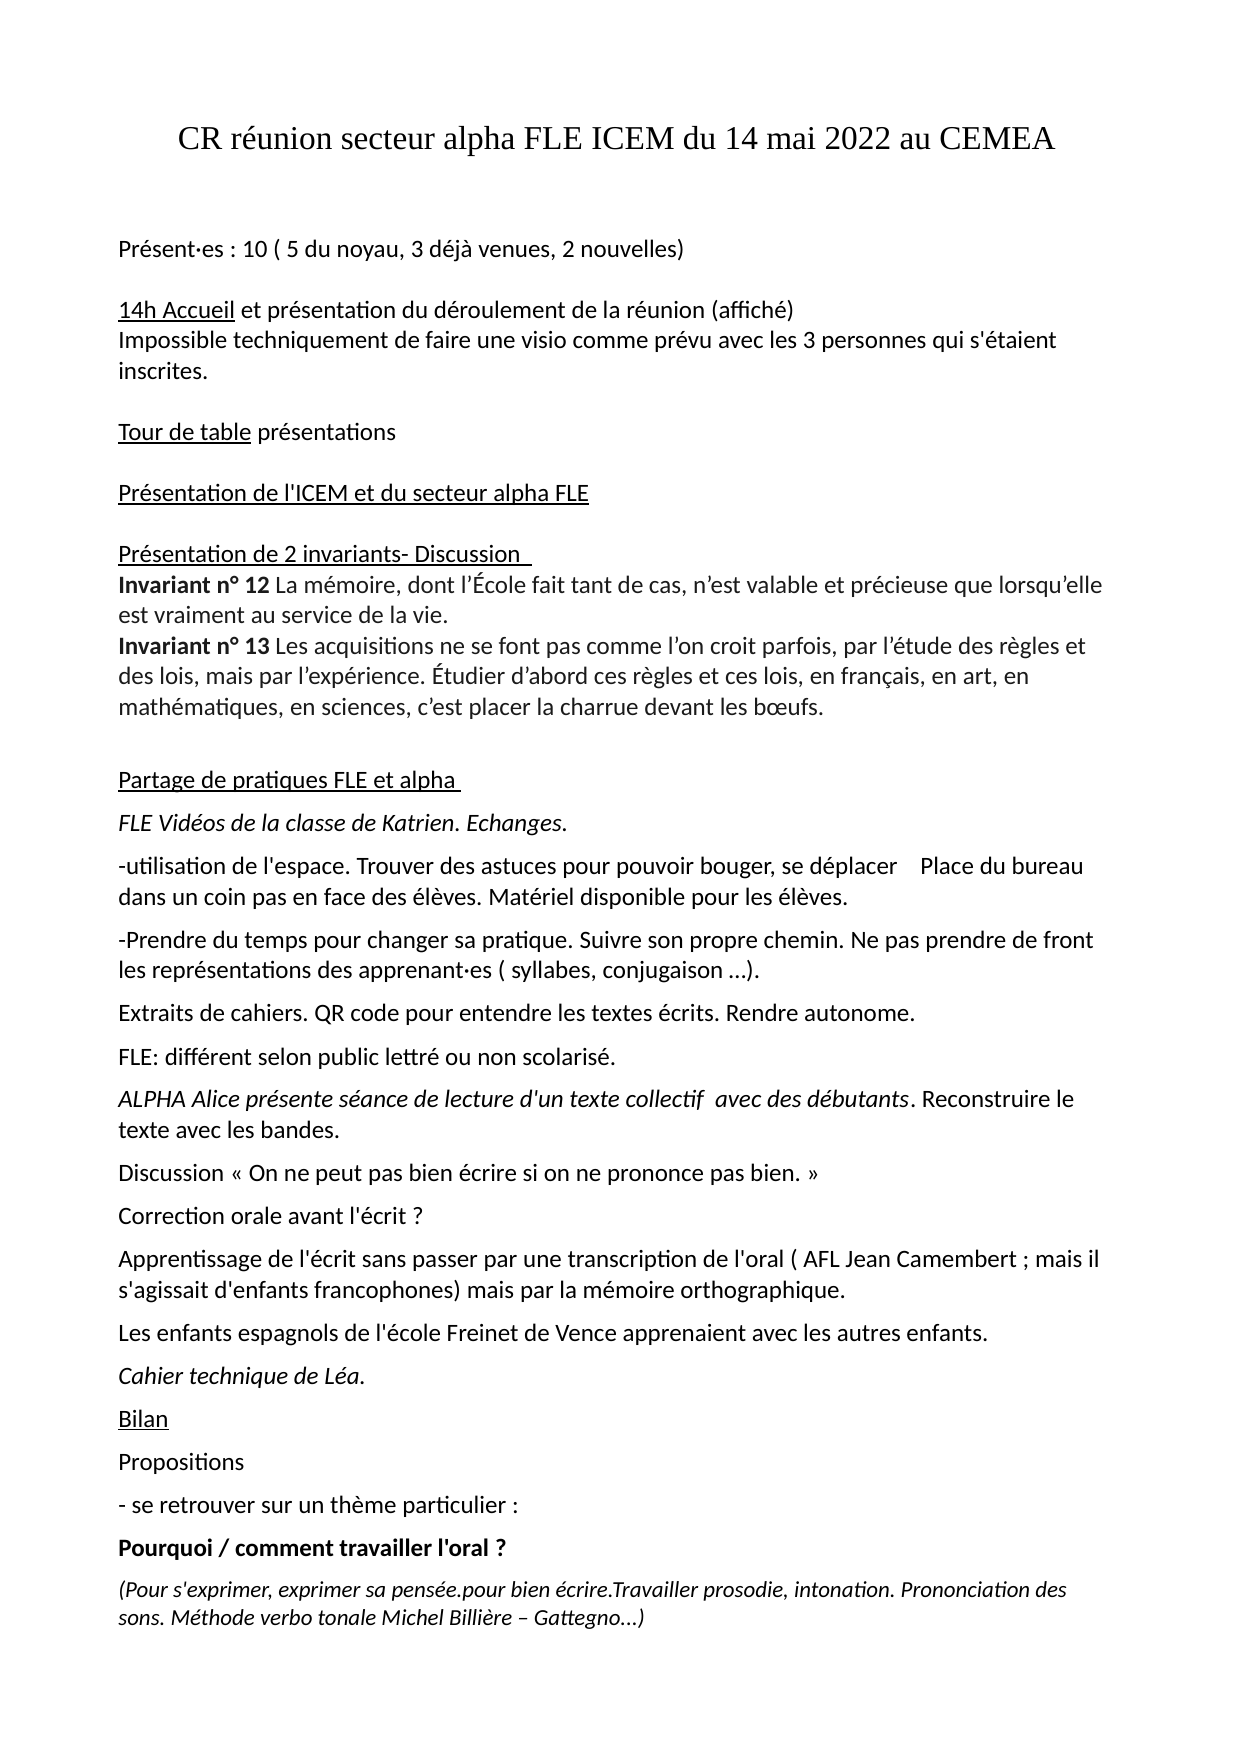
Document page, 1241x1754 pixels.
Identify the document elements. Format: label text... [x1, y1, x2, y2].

text (Pour s'exprimer, exprimer sa pensée.pour bien écrire.Travailler prosodie, intonation. Prononciation des sons. Méthode verbo tonale Michel Billière – Gattegno...) [118, 1575, 1122, 1631]
text Invariant n° 12 La mémoire, dont l’École fait tant de cas, n’est valable et précieuse que lorsqu’elle est vraiment au service de la vie. [118, 569, 1122, 630]
text CR réunion secteur alpha FLE ICEM du 14 mai 2022 au CEMEA [118, 118, 1122, 156]
text ALPHA Alice présente séance de lecture d'un texte collectif avec des débutants. Reconstruire le texte avec les bandes. [118, 1084, 1122, 1145]
text FLE: différent selon public lettré ou non scolarisé. [118, 1041, 1122, 1071]
text Bilan [118, 1403, 1122, 1433]
text Présentation de l'ICEM et du secteur alpha FLE [118, 477, 1122, 508]
text Cahier technique de Léa. [118, 1360, 1122, 1390]
text Extraits de cahiers. QR code pour entendre les textes écrits. Rendre autonome. [118, 998, 1122, 1028]
text Correction orale avant l'écrit ? [118, 1200, 1122, 1231]
text Invariant n° 13 Les acquisitions ne se font pas comme l’on croit parfois, par l’étude des règles et des lois, mais par l’expérience. Étudier d’abord ces règles et ces lois, en français, en art, en mathématiques, en sciences, c’est placer la charrue devant les bœufs. [118, 630, 1122, 721]
text - se retrouver sur un thème particulier : [118, 1489, 1122, 1519]
text Les enfants espagnols de l'école Freinet de Vence apprenaient avec les autres enfants. [118, 1317, 1122, 1347]
text -Prendre du temps pour changer sa pratique. Suivre son propre chemin. Ne pas prendre de front les représentations des apprenant·es ( syllabes, conjugaison …). [118, 924, 1122, 985]
text Tour de table présentations [118, 416, 1122, 447]
text Présentation de 2 invariants- Discussion [118, 538, 1122, 569]
text Apprentissage de l'écrit sans passer par une transcription de l'oral ( AFL Jean Camembert ; mais il s'agissait d'enfants francophones) mais par la mémoire orthographique. [118, 1243, 1122, 1304]
text -utilisation de l'espace. Trouver des astuces pour pouvoir bouger, se déplacer Place du bureau dans un coin pas en face des élèves. Matériel disponible pour les élèves. [118, 851, 1122, 912]
text Présent·es : 10 ( 5 du noyau, 3 déjà venues, 2 nouvelles) [118, 233, 1122, 264]
text Impossible techniquement de faire une visio comme prévu avec les 3 personnes qui s'étaient inscrites. [118, 325, 1122, 386]
text FLE Vidéos de la classe de Katrien. Echanges. [118, 807, 1122, 838]
text Propositions [118, 1446, 1122, 1476]
text Partage de pratiques FLE et alpha [118, 764, 1122, 795]
text Pourquoi / comment travailler l'oral ? [118, 1532, 1122, 1562]
text 14h Accueil et présentation du déroulement de la réunion (affiché) [118, 294, 1122, 325]
text Discussion « On ne peut pas bien écrire si on ne prononce pas bien. » [118, 1157, 1122, 1188]
